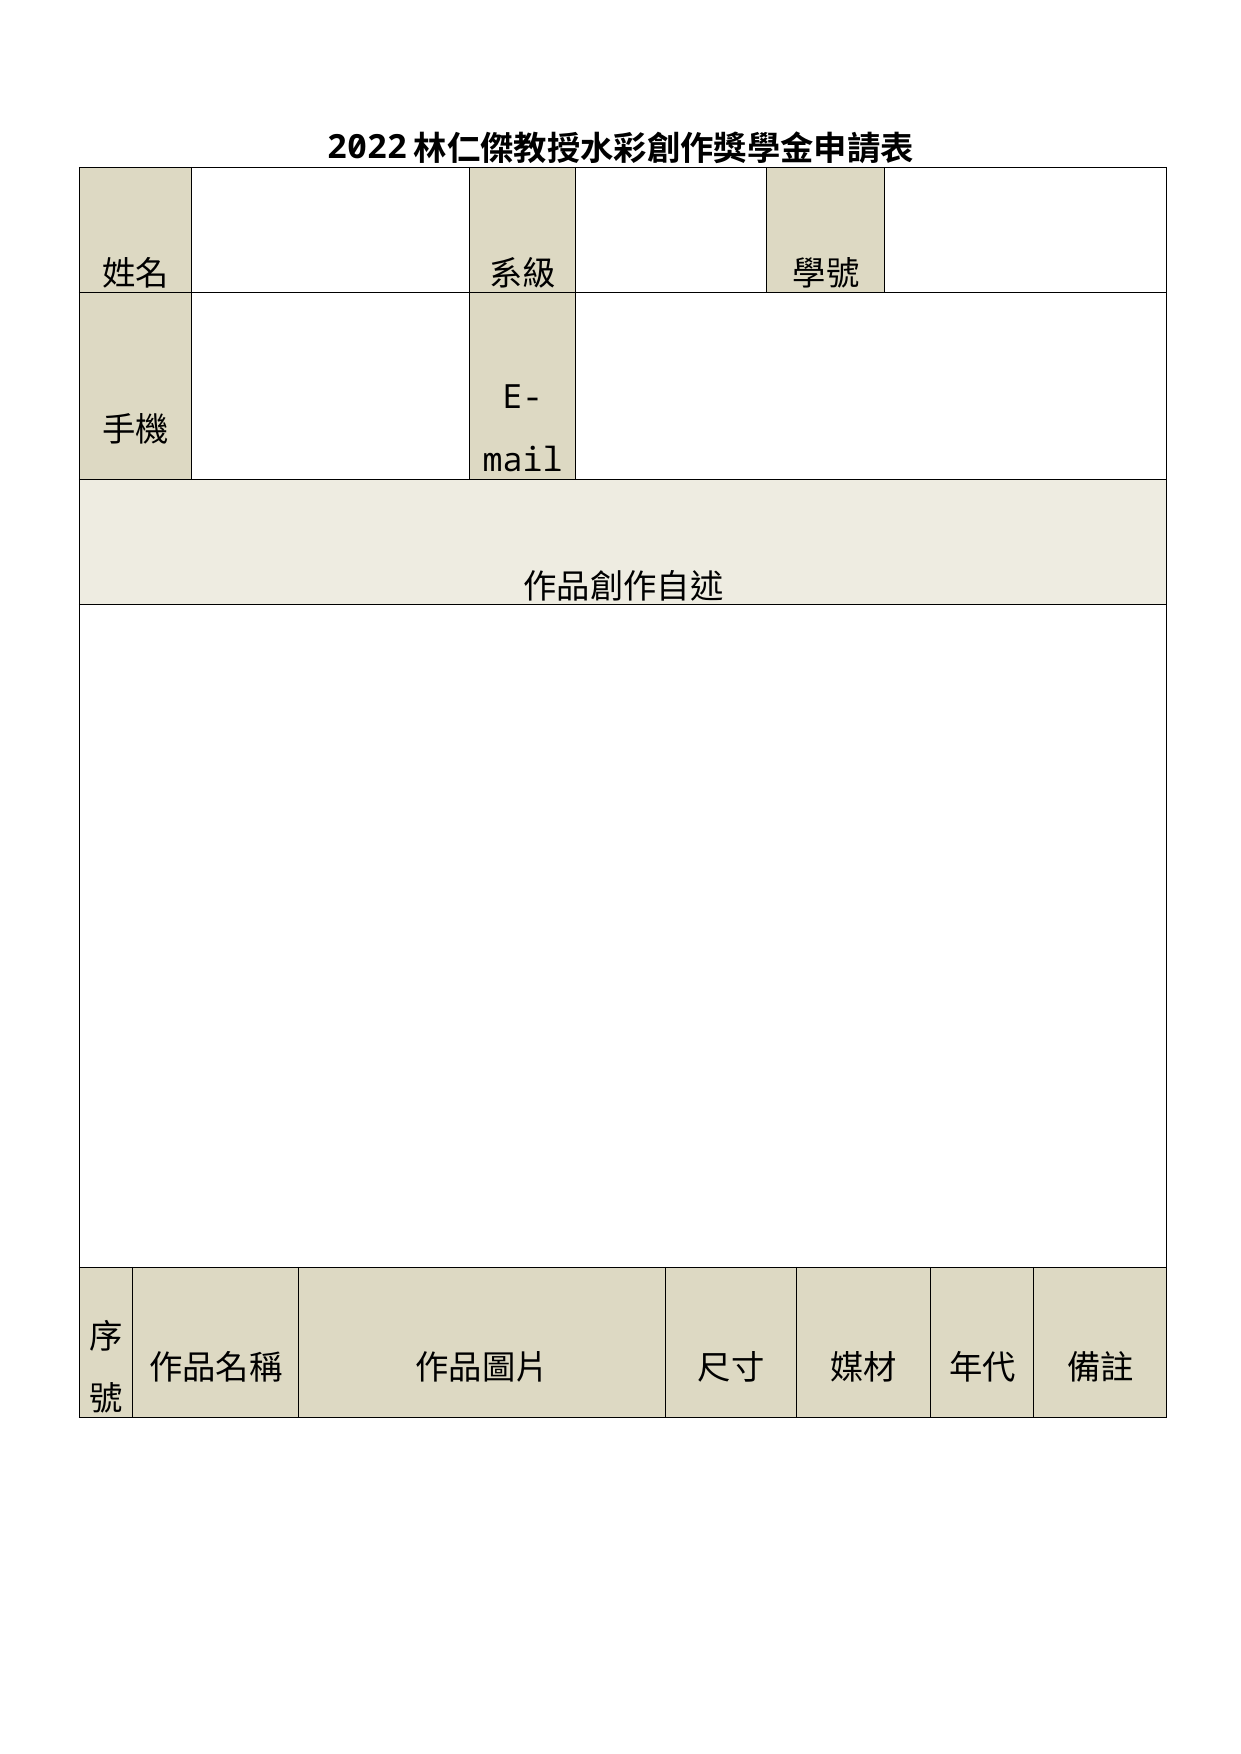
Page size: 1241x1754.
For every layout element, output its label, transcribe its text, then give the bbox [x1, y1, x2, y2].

table_cell 作品名稱 [133, 1268, 298, 1417]
table_cell 年代 [931, 1268, 1033, 1417]
table_cell 作品圖片 [299, 1268, 665, 1417]
table_cell 尺寸 [666, 1268, 796, 1417]
table_cell 媒材 [797, 1268, 930, 1417]
table_cell E-mail [470, 293, 575, 479]
table_header 系級 [470, 168, 575, 292]
table_header 姓名 [80, 168, 191, 292]
table_cell 序號 [80, 1268, 132, 1417]
table_cell 作品創作自述 [80, 480, 1166, 604]
table_cell 備註 [1034, 1268, 1166, 1417]
table_cell [576, 293, 1166, 479]
table_header [192, 168, 469, 292]
table_cell [80, 605, 1166, 1267]
table_header 學號 [767, 168, 884, 292]
text 2022林仁傑教授水彩創作獎學金申請表 [187, 104, 1053, 167]
table_header [576, 168, 766, 292]
table_cell [192, 293, 469, 479]
table_cell 手機 [80, 293, 191, 479]
table_header [885, 168, 1166, 292]
